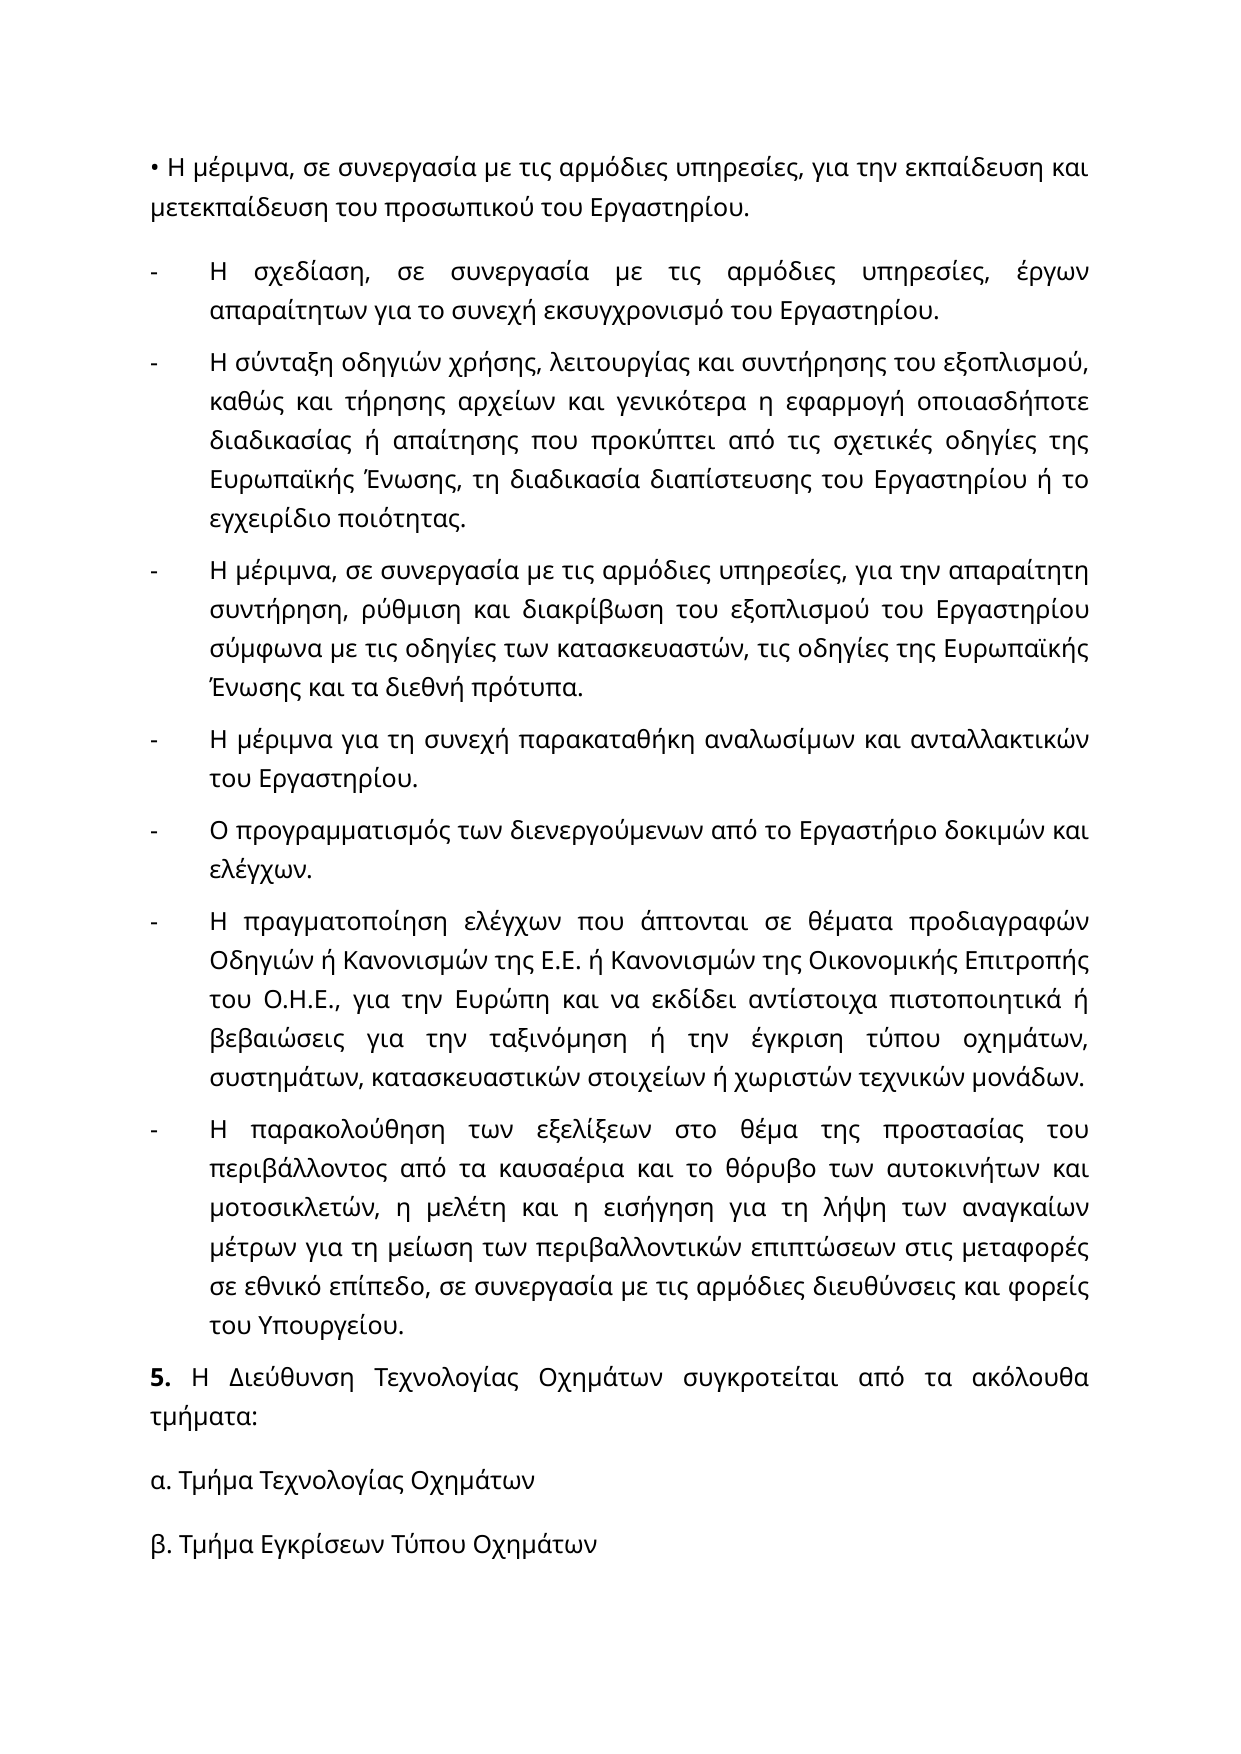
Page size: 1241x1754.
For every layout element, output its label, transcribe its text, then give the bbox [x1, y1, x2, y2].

list - Η παρακολούθηση των εξελίξεων στο θέμα της προστασίας του περιβάλλοντος από τα καυσαέρια και το θόρυβο των αυτοκινήτων και μοτοσικλετών, η μελέτη και η εισήγηση για τη λήψη των αναγκαίων μέτρων για τη μείωση των περιβαλλοντικών επιπτώσεων στις μεταφορές σε εθνικό επίπεδο, σε συνεργασία με τις αρμόδιες διευθύνσεις και φορείς του Υπουργείου. [150, 1112, 1090, 1342]
list - Η μέριμνα, σε συνεργασία με τις αρμόδιες υπηρεσίες, για την απαραίτητη συντήρηση, ρύθμιση και διακρίβωση του εξοπλισμού του Εργαστηρίου σύμφωνα με τις οδηγίες των κατασκευαστών, τις οδηγίες της Ευρωπαϊκής Ένωσης και τα διεθνή πρότυπα. [150, 552, 1090, 704]
list - Ο προγραμματισμός των διενεργούμενων από το Εργαστήριο δοκιμών και ελέγχων. [150, 812, 1090, 886]
text • Η μέριμνα, σε συνεργασία με τις αρμόδιες υπηρεσίες, για την εκπαίδευση και μετεκπαίδευση του προσωπικού του Εργαστηρίου. [150, 150, 1090, 223]
text 5. Η Διεύθυνση Τεχνολογίας Οχημάτων συγκροτείται από τα ακόλουθα τμήματα: [150, 1359, 1090, 1432]
list - Η μέριμνα για τη συνεχή παρακαταθήκη αναλωσίμων και ανταλλακτικών του Εργαστηρίου. [150, 722, 1090, 795]
list - Η σύνταξη οδηγιών χρήσης, λειτουργίας και συντήρησης του εξοπλισμού, καθώς και τήρησης αρχείων και γενικότερα η εφαρμογή οποιασδήποτε διαδικασίας ή απαίτησης που προκύπτει από τις σχετικές οδηγίες της Ευρωπαϊκής Ένωσης, τη διαδικασία διαπίστευσης του Εργαστηρίου ή το εγχειρίδιο ποιότητας. [150, 344, 1090, 535]
text β. Τμήμα Εγκρίσεων Τύπου Οχημάτων [150, 1527, 1090, 1561]
list - Η πραγματοποίηση ελέγχων που άπτονται σε θέματα προδιαγραφών Οδηγιών ή Κανονισμών της Ε.Ε. ή Κανονισμών της Οικονομικής Επιτροπής του Ο.Η.Ε., για την Ευρώπη και να εκδίδει αντίστοιχα πιστοποιητικά ή βεβαιώσεις για την ταξινόμηση ή την έγκριση τύπου οχημάτων, συστημάτων, κατασκευαστικών στοιχείων ή χωριστών τεχνικών μονάδων. [150, 903, 1090, 1094]
list - Η σχεδίαση, σε συνεργασία με τις αρμόδιες υπηρεσίες, έργων απαραίτητων για το συνεχή εκσυγχρονισμό του Εργαστηρίου. [150, 253, 1090, 327]
text α. Τμήμα Τεχνολογίας Οχημάτων [150, 1462, 1090, 1497]
